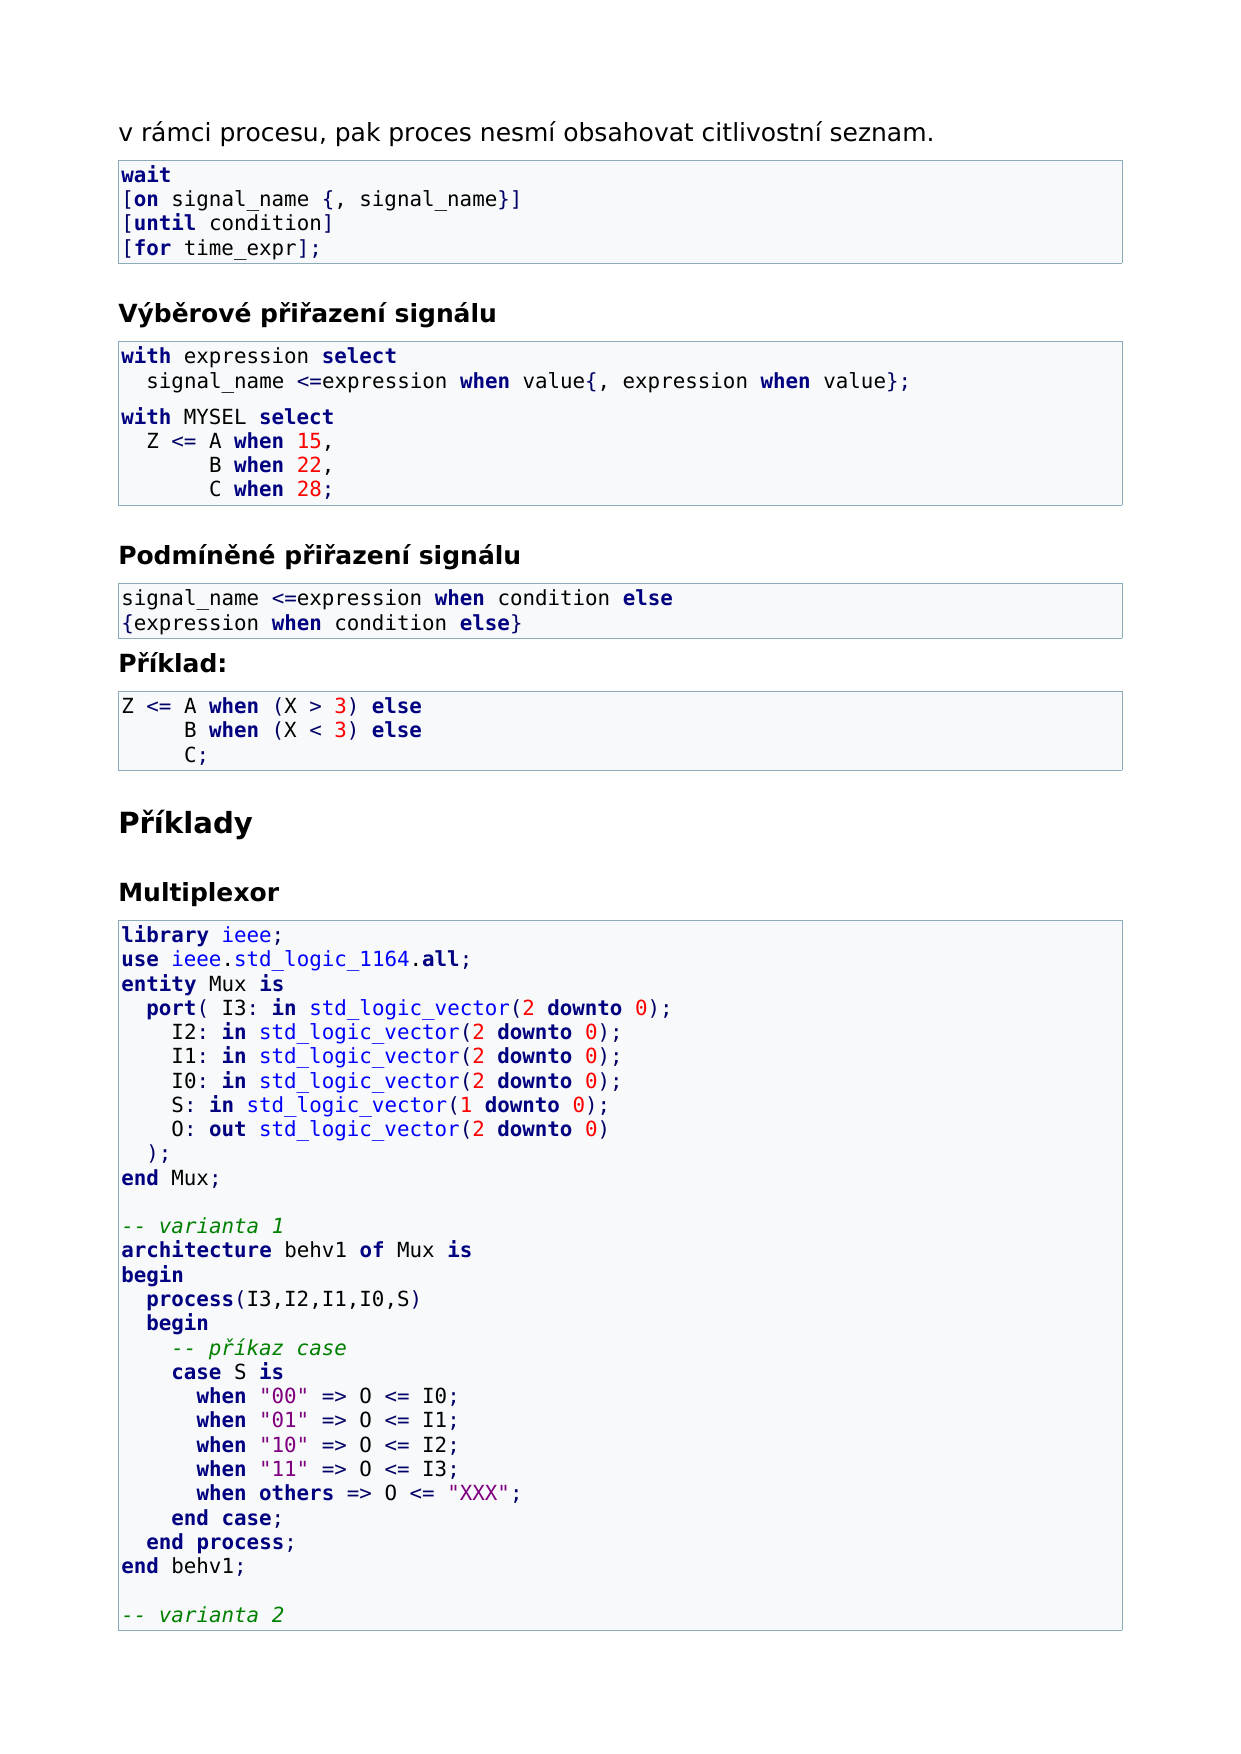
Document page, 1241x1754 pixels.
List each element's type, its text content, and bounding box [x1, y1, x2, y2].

text library ieee; use ieee.std_logic_1164.all; entity Mux is port( I3: in std_logic_vector(2 downto 0); I2: in std_logic_vector(2 downto 0); I1: in std_logic_vector(2 downto 0); I0: in std_logic_vector(2 downto 0); S: in std_logic_vector(1 downto 0); O: out std_logic_vector(2 downto 0) ); end Mux; -- varianta 1 architecture behv1 of Mux is begin process(I3,I2,I1,I0,S) begin -- příkaz case case S is when "00" => O <= I0; when "01" => O <= I1; when "10" => O <= I2; when "11" => O <= I3; when others => O <= "XXX"; end case; end process; end behv1; -- varianta 2 [119, 921, 1122, 1630]
text with expression select signal_name <=expression when value{, expression when value}; [119, 342, 1122, 393]
text v rámci procesu, pak proces nesmí obsahovat citlivostní seznam. [118, 118, 1122, 147]
text Příklad: [118, 649, 1122, 679]
subtitle Výběrové přiřazení signálu [118, 300, 1122, 329]
subtitle Podmíněné přiřazení signálu [118, 542, 1122, 571]
text wait [on signal_name {, signal_name}] [until condition] [for time_expr]; [119, 161, 1122, 263]
text with MYSEL select Z <= A when 15, B when 22, C when 28; [119, 402, 1122, 505]
text Z <= A when (X > 3) else B when (X < 3) else C; [119, 692, 1122, 770]
text signal_name <=expression when condition else {expression when condition else} [119, 584, 1122, 638]
subtitle Příklady [118, 807, 1122, 841]
subtitle Multiplexor [118, 878, 1122, 907]
